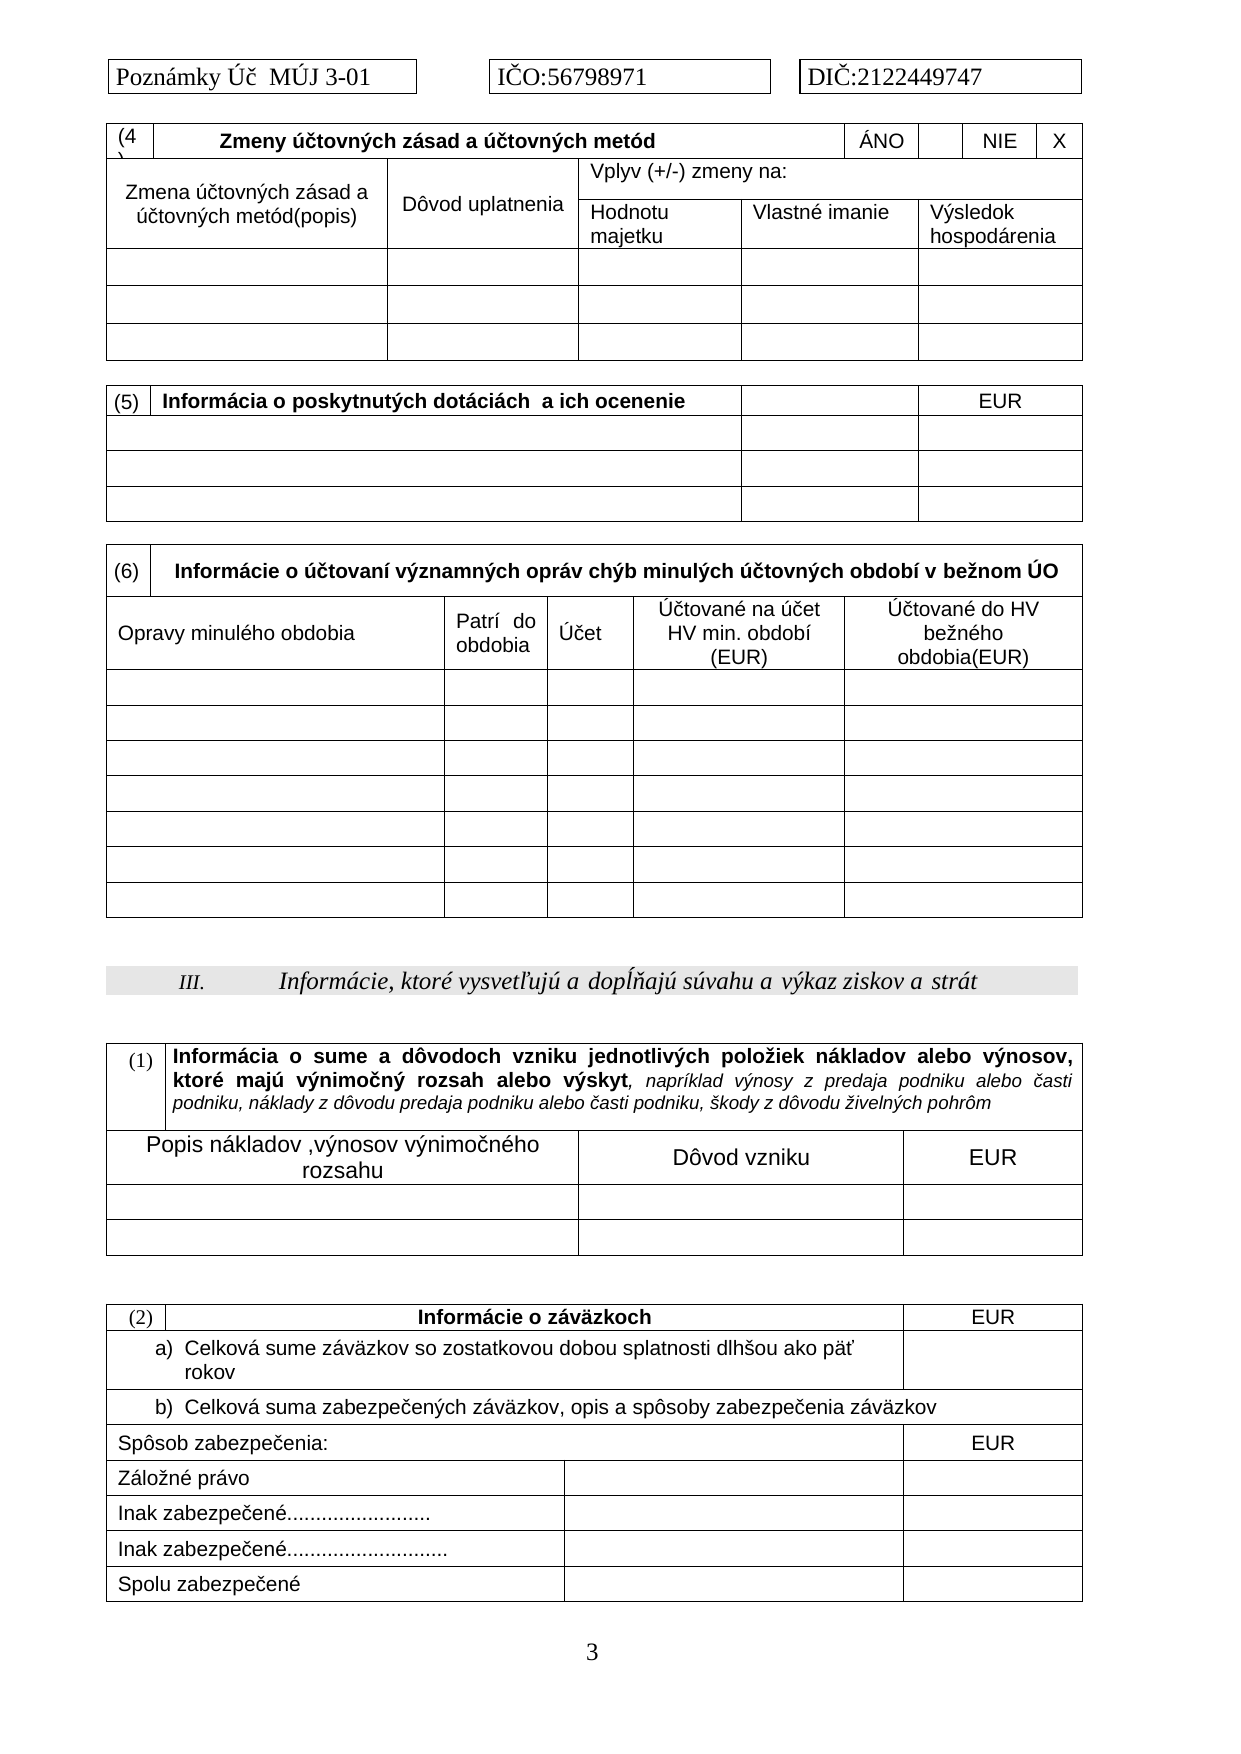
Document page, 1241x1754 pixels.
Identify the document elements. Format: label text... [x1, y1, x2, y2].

table_cell Účet [548, 597, 633, 669]
table_cell [548, 812, 633, 846]
table_cell [579, 324, 741, 360]
table_cell [634, 847, 844, 882]
table_cell [919, 249, 1082, 285]
table_header Informácia o poskytnutých dotáciách a ich ocenenie [151, 386, 741, 415]
table_cell [579, 286, 741, 323]
table_header NIE [963, 124, 1036, 158]
table_cell Dôvod uplatnenia [388, 159, 578, 248]
table_cell [919, 324, 1082, 360]
table_cell [548, 670, 633, 704]
table_cell Spolu zabezpečené [107, 1567, 564, 1601]
table_cell [107, 741, 444, 775]
table_cell [904, 1331, 1082, 1389]
table_cell Záložné právo [107, 1461, 564, 1495]
table_cell [107, 847, 444, 882]
table_cell [919, 487, 1082, 521]
table_cell [107, 324, 387, 360]
table_header Informácia o sume a dôvodoch vzniku jednotlivých položiek nákladov alebo výnosov, ktoré majú výnimočný rozsah alebo výskyt, napríklad výnosy z predaja podniku alebo časti podniku, náklady z dôvodu predaja podniku alebo časti podniku, škody z dôvodu živelných pohrôm [166, 1044, 1082, 1130]
table_cell [845, 670, 1082, 704]
table_cell [565, 1496, 903, 1530]
table_cell Zmena účtovných zásad a účtovných metód(popis) [107, 159, 387, 248]
table_header [107, 124, 153, 158]
list Informácie, ktoré vysvetľujú a dopĺňajú súvahu a výkaz ziskov a strát [106, 966, 1078, 995]
table_cell [634, 776, 844, 811]
table_cell [445, 847, 547, 882]
table_cell Popis nákladov ,výnosov výnimočného rozsahu [107, 1131, 578, 1184]
table_cell [548, 706, 633, 740]
table_cell Vlastné imanie [742, 200, 918, 248]
table_cell Výsledok hospodárenia [919, 200, 1082, 248]
table_header [107, 1305, 165, 1329]
table_cell [445, 706, 547, 740]
table_cell [742, 487, 918, 521]
table_cell [107, 416, 741, 450]
table_header Zmeny účtovných zásad a účtovných metód [154, 124, 844, 158]
table_cell [445, 776, 547, 811]
table_header EUR [904, 1305, 1082, 1329]
table_cell [579, 1220, 903, 1254]
table_cell Vplyv (+/-) zmeny na: [579, 159, 1082, 199]
table_cell Inak zabezpečené............................ [107, 1531, 564, 1566]
table_header EUR [919, 386, 1082, 415]
table_cell [634, 812, 844, 846]
table_cell [919, 416, 1082, 450]
table_cell [634, 670, 844, 704]
table_cell [565, 1531, 903, 1566]
table_cell [548, 776, 633, 811]
table_cell [904, 1220, 1082, 1254]
table_cell [845, 883, 1082, 917]
table_cell [107, 776, 444, 811]
table_cell [919, 286, 1082, 323]
table_cell [634, 741, 844, 775]
table_cell [548, 883, 633, 917]
table_cell Účtované do HV bežného obdobia(EUR) [845, 597, 1082, 669]
table_cell Účtované na účet HV min. období (EUR) [634, 597, 844, 669]
table_cell [634, 883, 844, 917]
table_header [107, 545, 150, 596]
table_cell [845, 741, 1082, 775]
table_cell [107, 286, 387, 323]
table_cell [445, 741, 547, 775]
table_cell [107, 706, 444, 740]
table_cell [565, 1461, 903, 1495]
table_cell Opravy minulého obdobia [107, 597, 444, 669]
table_cell [107, 249, 387, 285]
table_header ÁNO [845, 124, 918, 158]
table_cell [107, 670, 444, 704]
table_cell [904, 1567, 1082, 1601]
table_cell [742, 416, 918, 450]
table_cell [548, 847, 633, 882]
table_cell [742, 249, 918, 285]
table_cell [904, 1531, 1082, 1566]
table_header [919, 124, 962, 158]
table_cell [107, 451, 741, 486]
table_cell [634, 706, 844, 740]
table_cell EUR [904, 1131, 1082, 1184]
table_cell [565, 1567, 903, 1601]
table_cell [548, 741, 633, 775]
table_header Informácie o záväzkoch [166, 1305, 903, 1329]
table_cell [388, 286, 578, 323]
table_cell [388, 249, 578, 285]
table_cell Inak zabezpečené......................... [107, 1496, 564, 1530]
table_cell [904, 1496, 1082, 1530]
table_cell [107, 812, 444, 846]
table_cell [742, 286, 918, 323]
table_cell [445, 812, 547, 846]
table_cell [845, 847, 1082, 882]
table_cell EUR [904, 1425, 1082, 1459]
table_cell [388, 324, 578, 360]
table_cell [919, 451, 1082, 486]
table_header Informácie o účtovaní významných opráv chýb minulých účtovných období v bežnom ÚO [151, 545, 1082, 596]
table_cell Celková suma zabezpečených záväzkov, opis a spôsoby zabezpečenia záväzkov [107, 1390, 1082, 1424]
table_cell [845, 812, 1082, 846]
table_cell [107, 1220, 578, 1254]
table_cell [107, 487, 741, 521]
table_cell [904, 1185, 1082, 1219]
table_header [107, 1044, 165, 1130]
table_cell Patrí do obdobia [445, 597, 547, 669]
table_header [107, 386, 150, 415]
table_cell [845, 706, 1082, 740]
table_header X [1037, 124, 1082, 158]
table_cell Dôvod vzniku [579, 1131, 903, 1184]
table_cell [107, 1185, 578, 1219]
table_cell [445, 670, 547, 704]
table_cell Hodnotu majetku [579, 200, 741, 248]
table_cell Spôsob zabezpečenia: [107, 1425, 903, 1459]
table_cell [742, 451, 918, 486]
table_cell [445, 883, 547, 917]
table_header [742, 386, 918, 415]
table_cell [579, 1185, 903, 1219]
table_cell [742, 324, 918, 360]
table_cell [904, 1461, 1082, 1495]
table_cell [107, 883, 444, 917]
table_cell [845, 776, 1082, 811]
table_cell [579, 249, 741, 285]
table_cell Celková sume záväzkov so zostatkovou dobou splatnosti dlhšou ako päť rokov [107, 1331, 903, 1389]
